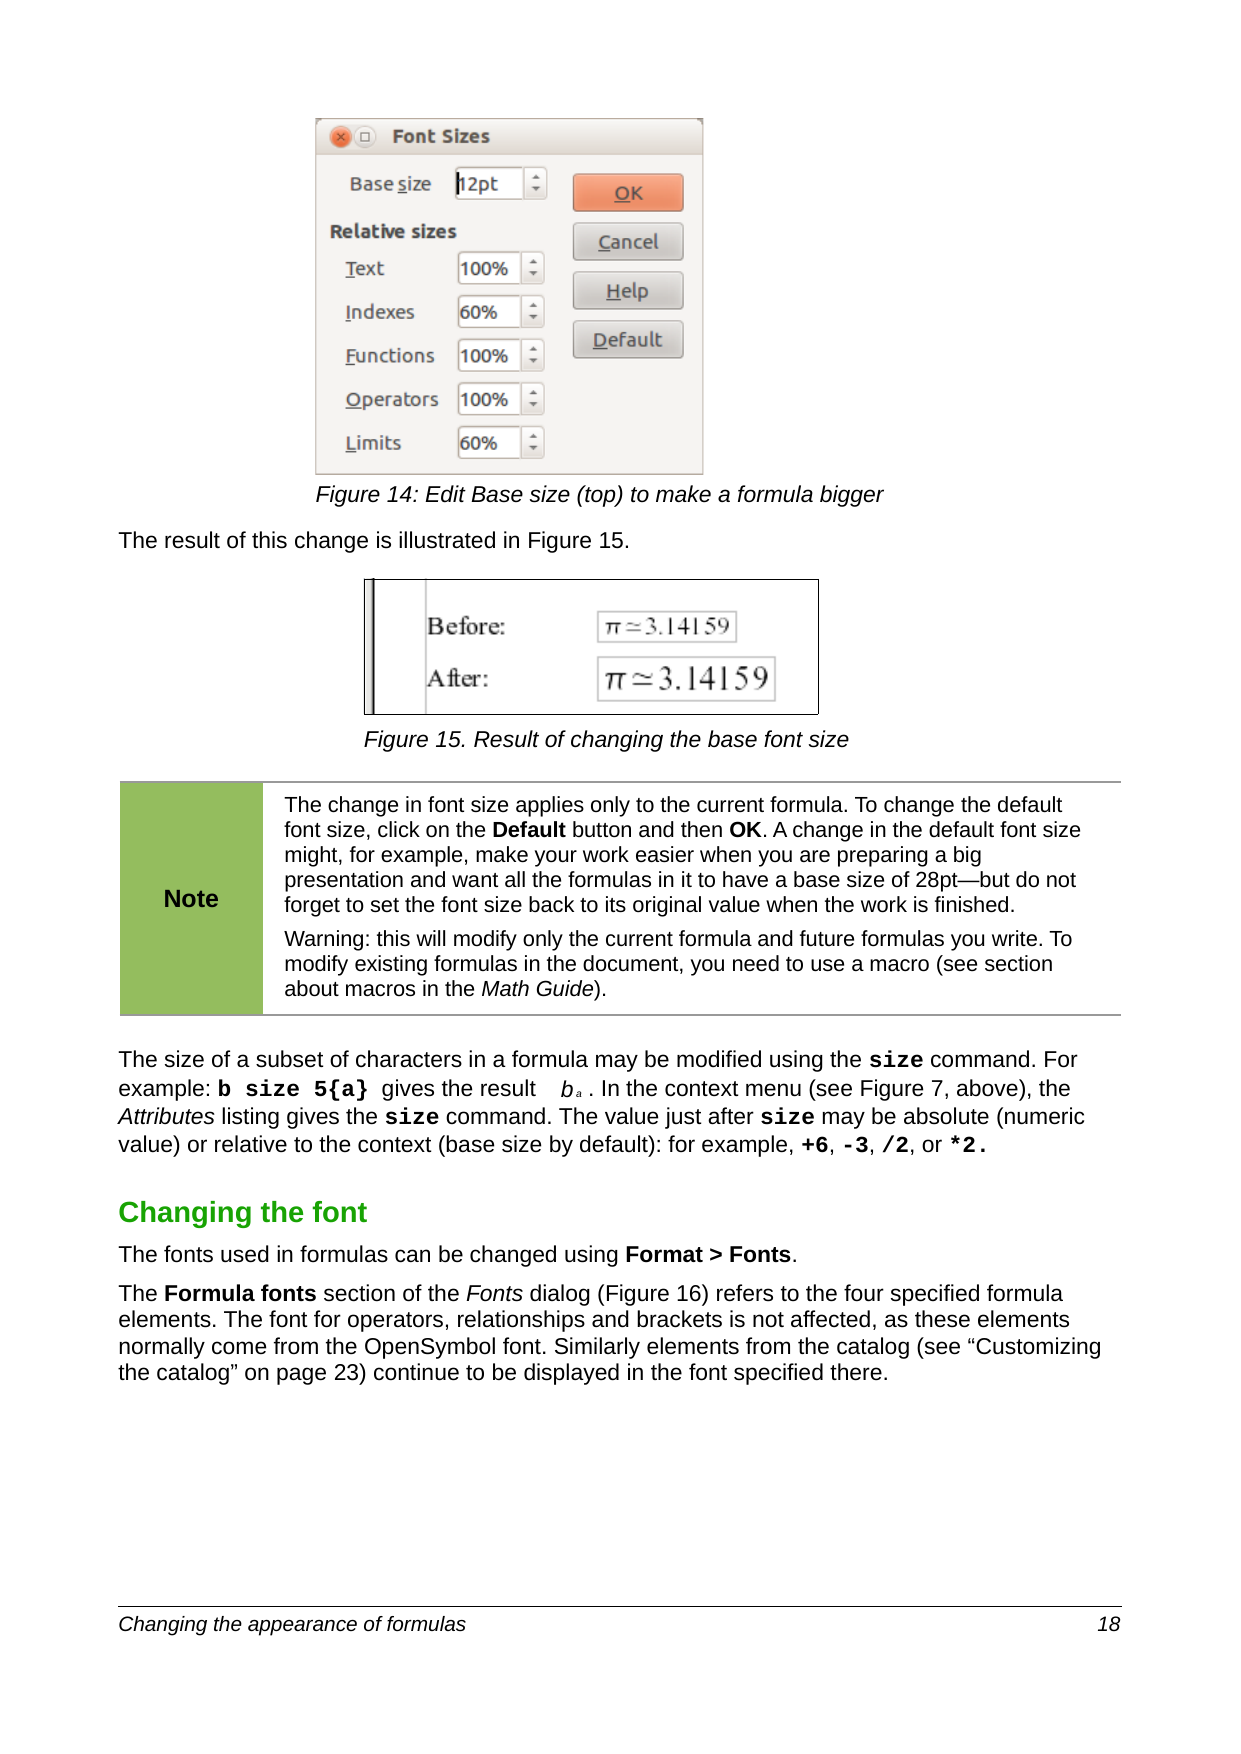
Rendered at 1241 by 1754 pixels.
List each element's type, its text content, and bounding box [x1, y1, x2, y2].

text The size of a subset of characters in a formula may be modified using the size command. For example: b size 5{a} gives the result . In the context menu (see Figure 7, above), the Attributes listing gives the size command. The value just after size may be absolute (numeric value) or relative to the context (base size by default): for example, +6, -3, /2, or *2. [118, 1046, 1122, 1159]
text The result of this change is illustrated in Figure 15. [118, 527, 1122, 554]
text Figure 14: Edit Base size (top) to make a formula bigger [315, 481, 925, 507]
table_header The change in font size applies only to the current formula. To change the default font size, click on the Default button and then OK. A change in the default font size might, for example, make your work easier when you are preparing a big presentation and want all the formulas in it to have a base size of 28pt—but do not forget to set the font size back to its original value when the work is finished. Warning: this will modify only the current formula and future formulas you write. To modify existing formulas in the document, you need to use a macro (see section about macros in the Math Guide). [263, 783, 1121, 1014]
table_header Note [120, 783, 263, 1014]
picture [365, 580, 818, 714]
subtitle Changing the font [118, 1195, 1122, 1229]
text Figure 15. Result of changing the base font size [364, 579, 877, 752]
picture [315, 118, 704, 475]
text The fonts used in formulas can be changed using Format > Fonts. [118, 1241, 1122, 1267]
text The Formula fonts section of the Fonts dialog (Figure 16) refers to the four specified formula elements. The font for operators, relationships and brackets is not affected, as these elements normally come from the OpenSymbol font. Similarly elements from the catalog (see “Customizing the catalog” on page 23) continue to be displayed in the font specified there. [118, 1280, 1122, 1385]
